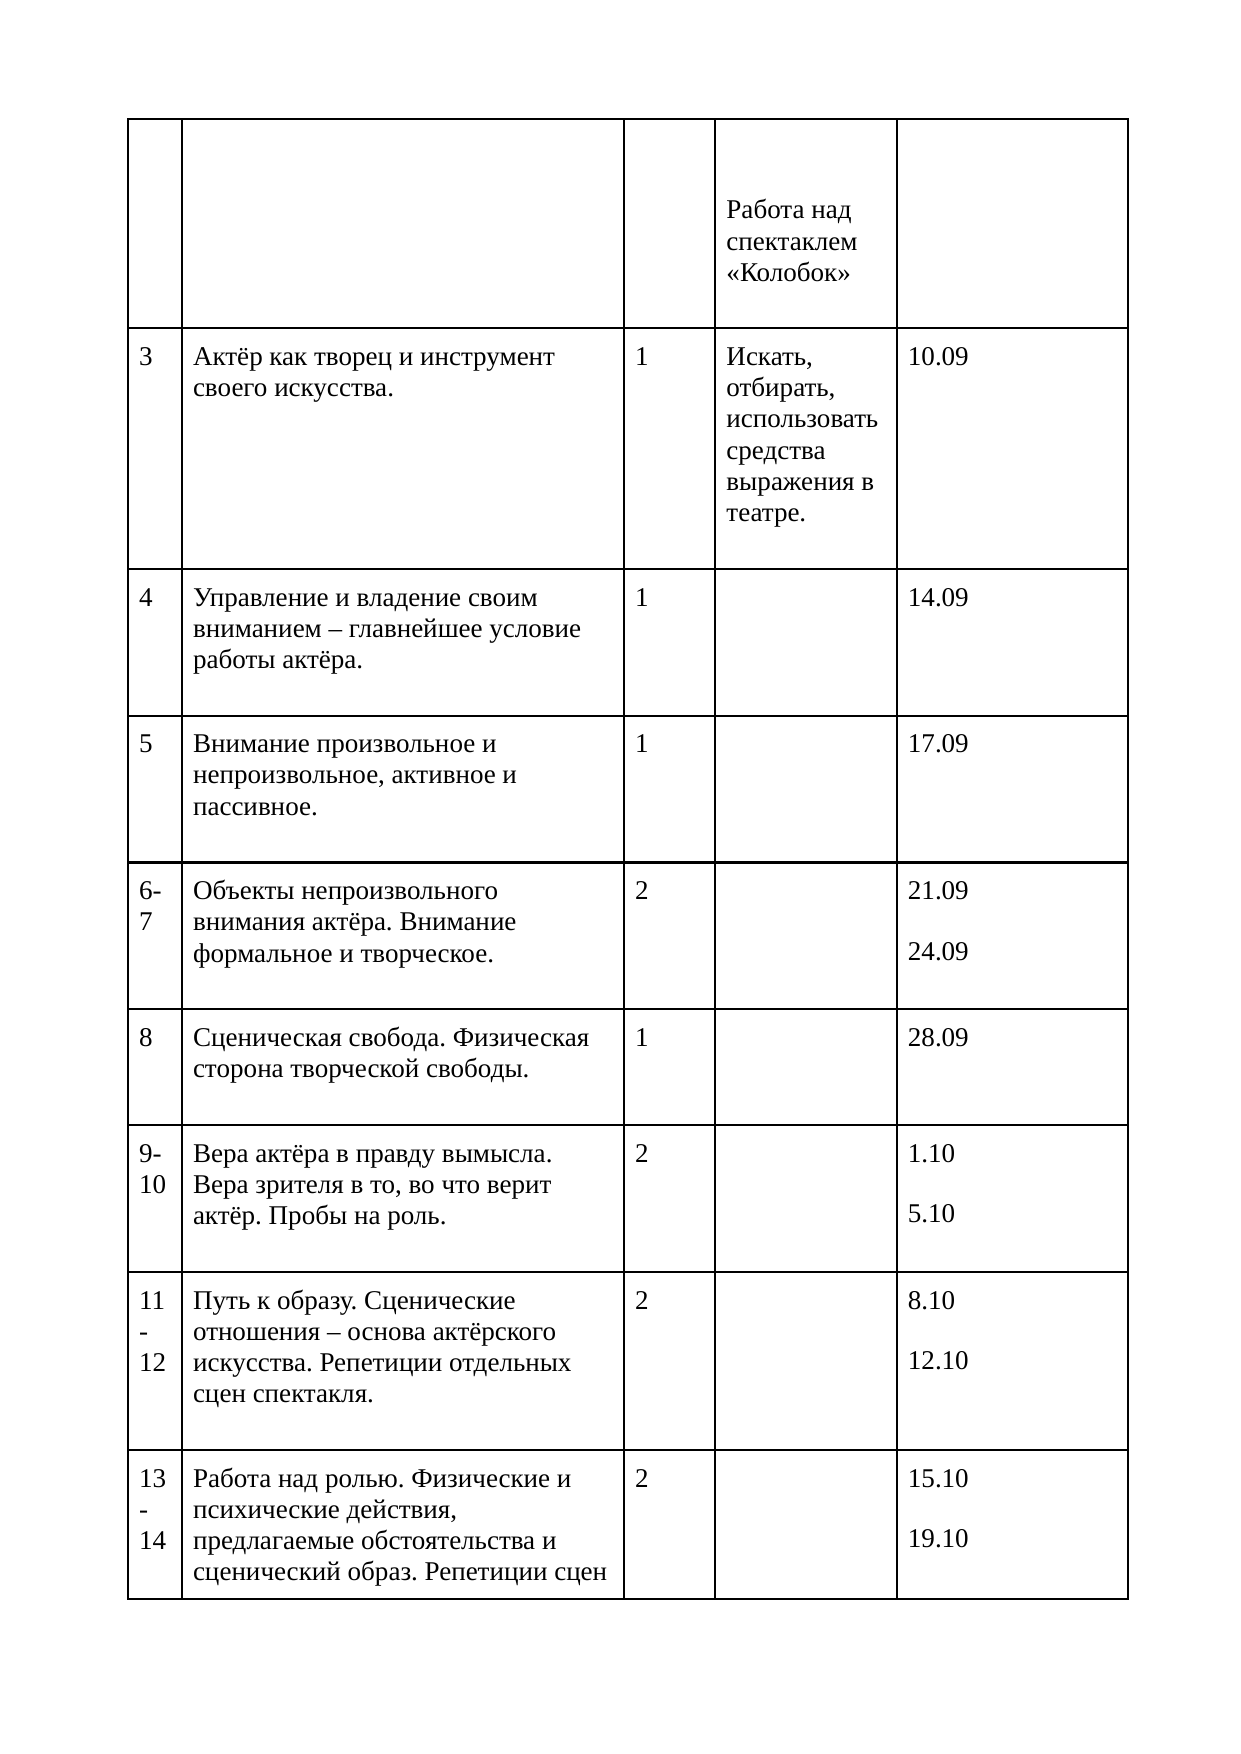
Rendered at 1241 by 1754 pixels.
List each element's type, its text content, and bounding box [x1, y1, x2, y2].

table_cell Вера актёра в правду вымысла. Вера зрителя в то, во что верит актёр. Пробы на роль. [183, 1126, 623, 1271]
table_cell Искать, отбирать, использовать средства выражения в театре. [716, 329, 896, 568]
table_cell 1 [625, 1010, 714, 1124]
table_cell 14.09 [898, 570, 1127, 714]
table_cell 15.10 19.10 [898, 1451, 1127, 1597]
table_cell 11-12 [129, 1273, 181, 1449]
table_cell [716, 1010, 896, 1124]
table_cell 1 [625, 717, 714, 861]
table_cell 1 [625, 570, 714, 714]
table_cell Актёр как творец и инструмент своего искусства. [183, 329, 623, 568]
table_cell 13-14 [129, 1451, 181, 1597]
table_cell [625, 120, 714, 327]
table_cell 6-7 [129, 864, 181, 1008]
table_cell Внимание произвольное и непроизвольное, активное и пассивное. [183, 717, 623, 861]
table_cell 2 [625, 1126, 714, 1271]
table_cell 2 [625, 1273, 714, 1449]
table_cell 17.09 [898, 717, 1127, 861]
table_cell [716, 1451, 896, 1597]
table_cell 3 [129, 329, 181, 568]
table_cell Путь к образу. Сценические отношения – основа актёрского искусства. Репетиции отдельных сцен спектакля. [183, 1273, 623, 1449]
table_cell 28.09 [898, 1010, 1127, 1124]
table_cell 8.10 12.10 [898, 1273, 1127, 1449]
table_cell [898, 120, 1127, 327]
table_cell Сценическая свобода. Физическая сторона творческой свободы. [183, 1010, 623, 1124]
table_cell 9-10 [129, 1126, 181, 1271]
table_cell 5 [129, 717, 181, 861]
table_cell 21.09 24.09 [898, 864, 1127, 1008]
table_cell 8 [129, 1010, 181, 1124]
table_cell Управление и владение своим вниманием – главнейшее условие работы актёра. [183, 570, 623, 714]
table_cell [129, 120, 181, 327]
table_cell Работа над спектаклем «Колобок» [716, 120, 896, 327]
table_cell [716, 1126, 896, 1271]
table_cell 2 [625, 864, 714, 1008]
table_cell Работа над ролью. Физические и психические действия, предлагаемые обстоятельства и сценический образ. Репетиции сцен [183, 1451, 623, 1597]
table_cell 10.09 [898, 329, 1127, 568]
table_cell Объекты непроизвольного внимания актёра. Внимание формальное и творческое. [183, 864, 623, 1008]
table_cell [716, 570, 896, 714]
table_cell [716, 717, 896, 861]
table_cell [716, 864, 896, 1008]
table_cell 4 [129, 570, 181, 714]
table_cell 1 [625, 329, 714, 568]
table_cell 1.10 5.10 [898, 1126, 1127, 1271]
table_cell [716, 1273, 896, 1449]
table_cell 2 [625, 1451, 714, 1597]
table_cell [183, 120, 623, 327]
